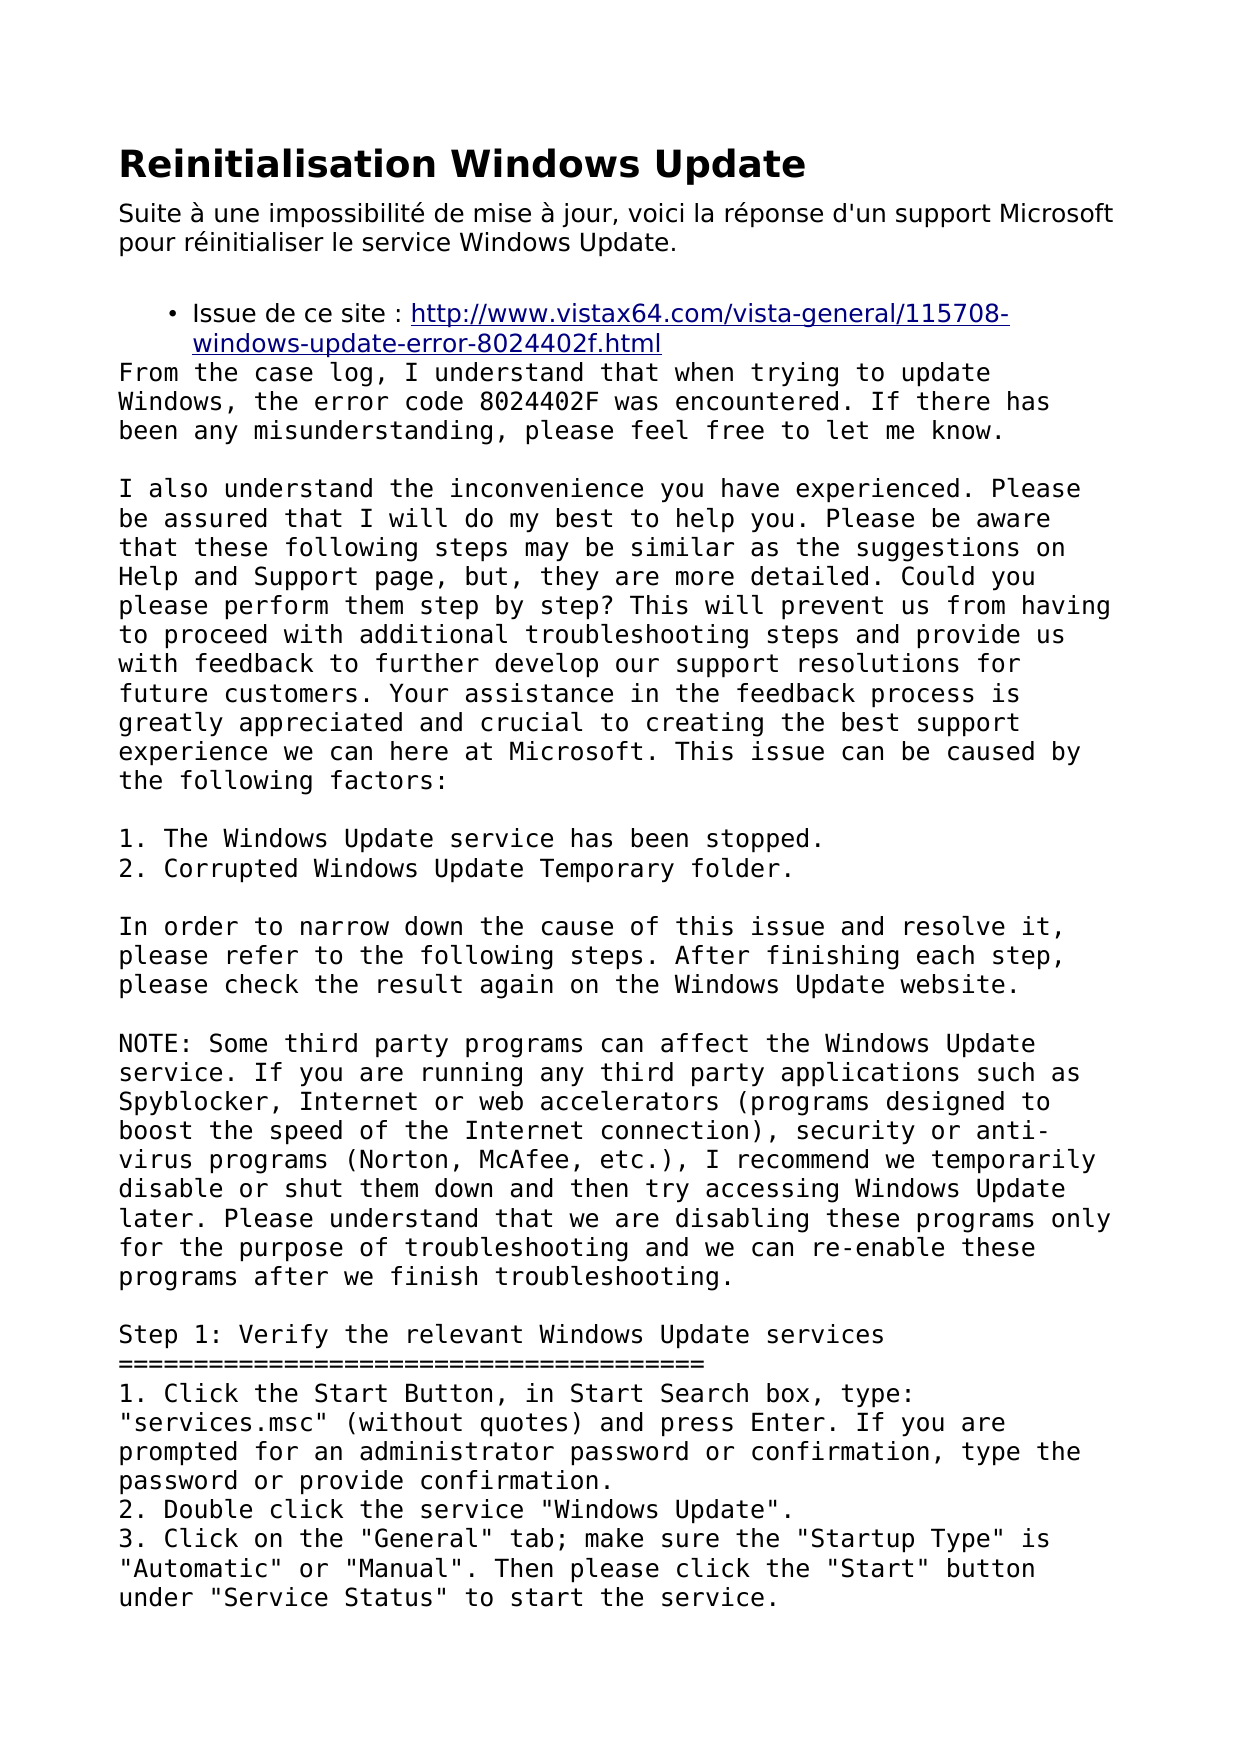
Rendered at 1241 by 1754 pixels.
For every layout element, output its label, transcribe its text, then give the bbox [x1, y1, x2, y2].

list Issue de ce site : http://www.vistax64.com/vista-general/115708-windows-update-error-8024402f.html [177, 299, 1122, 358]
text Suite à une impossibilité de mise à jour, voici la réponse d'un support Microsoft pour réinitialiser le service Windows Update. [118, 199, 1122, 258]
subtitle Reinitialisation Windows Update [118, 143, 1122, 187]
text From the case log, I understand that when trying to update Windows, the error code 8024402F was encountered. If there has been any misunderstanding, please feel free to let me know. I also understand the inconvenience you have experienced. Please be assured that I will do my best to help you. Please be aware that these following steps may be similar as the suggestions on Help and Support page, but, they are more detailed. Could you please perform them step by step? This will prevent us from having to proceed with additional troubleshooting steps and provide us with feedback to further develop our support resolutions for future customers. Your assistance in the feedback process is greatly appreciated and crucial to creating the best support experience we can here at Microsoft. This issue can be caused by the following factors: 1. The Windows Update service has been stopped. 2. Corrupted Windows Update Temporary folder. In order to narrow down the cause of this issue and resolve it, please refer to the following steps. After finishing each step, please check the result again on the Windows Update website. NOTE: Some third party programs can affect the Windows Update service. If you are running any third party applications such as Spyblocker, Internet or web accelerators (programs designed to boost the speed of the Internet connection), security or anti-virus programs (Norton, McAfee, etc.), I recommend we temporarily disable or shut them down and then try accessing Windows Update later. Please understand that we are disabling these programs only for the purpose of troubleshooting and we can re-enable these programs after we finish troubleshooting. Step 1: Verify the relevant Windows Update services ======================================= 1. Click the Start Button, in Start Search box, type: "services.msc" (without quotes) and press Enter. If you are prompted for an administrator password or confirmation, type the password or provide confirmation. 2. Double click the service "Windows Update". 3. Click on the "General" tab; make sure the "Startup Type" is "Automatic" or "Manual". Then please click the "Start" button under "Service Status" to start the service. [118, 358, 1122, 1612]
